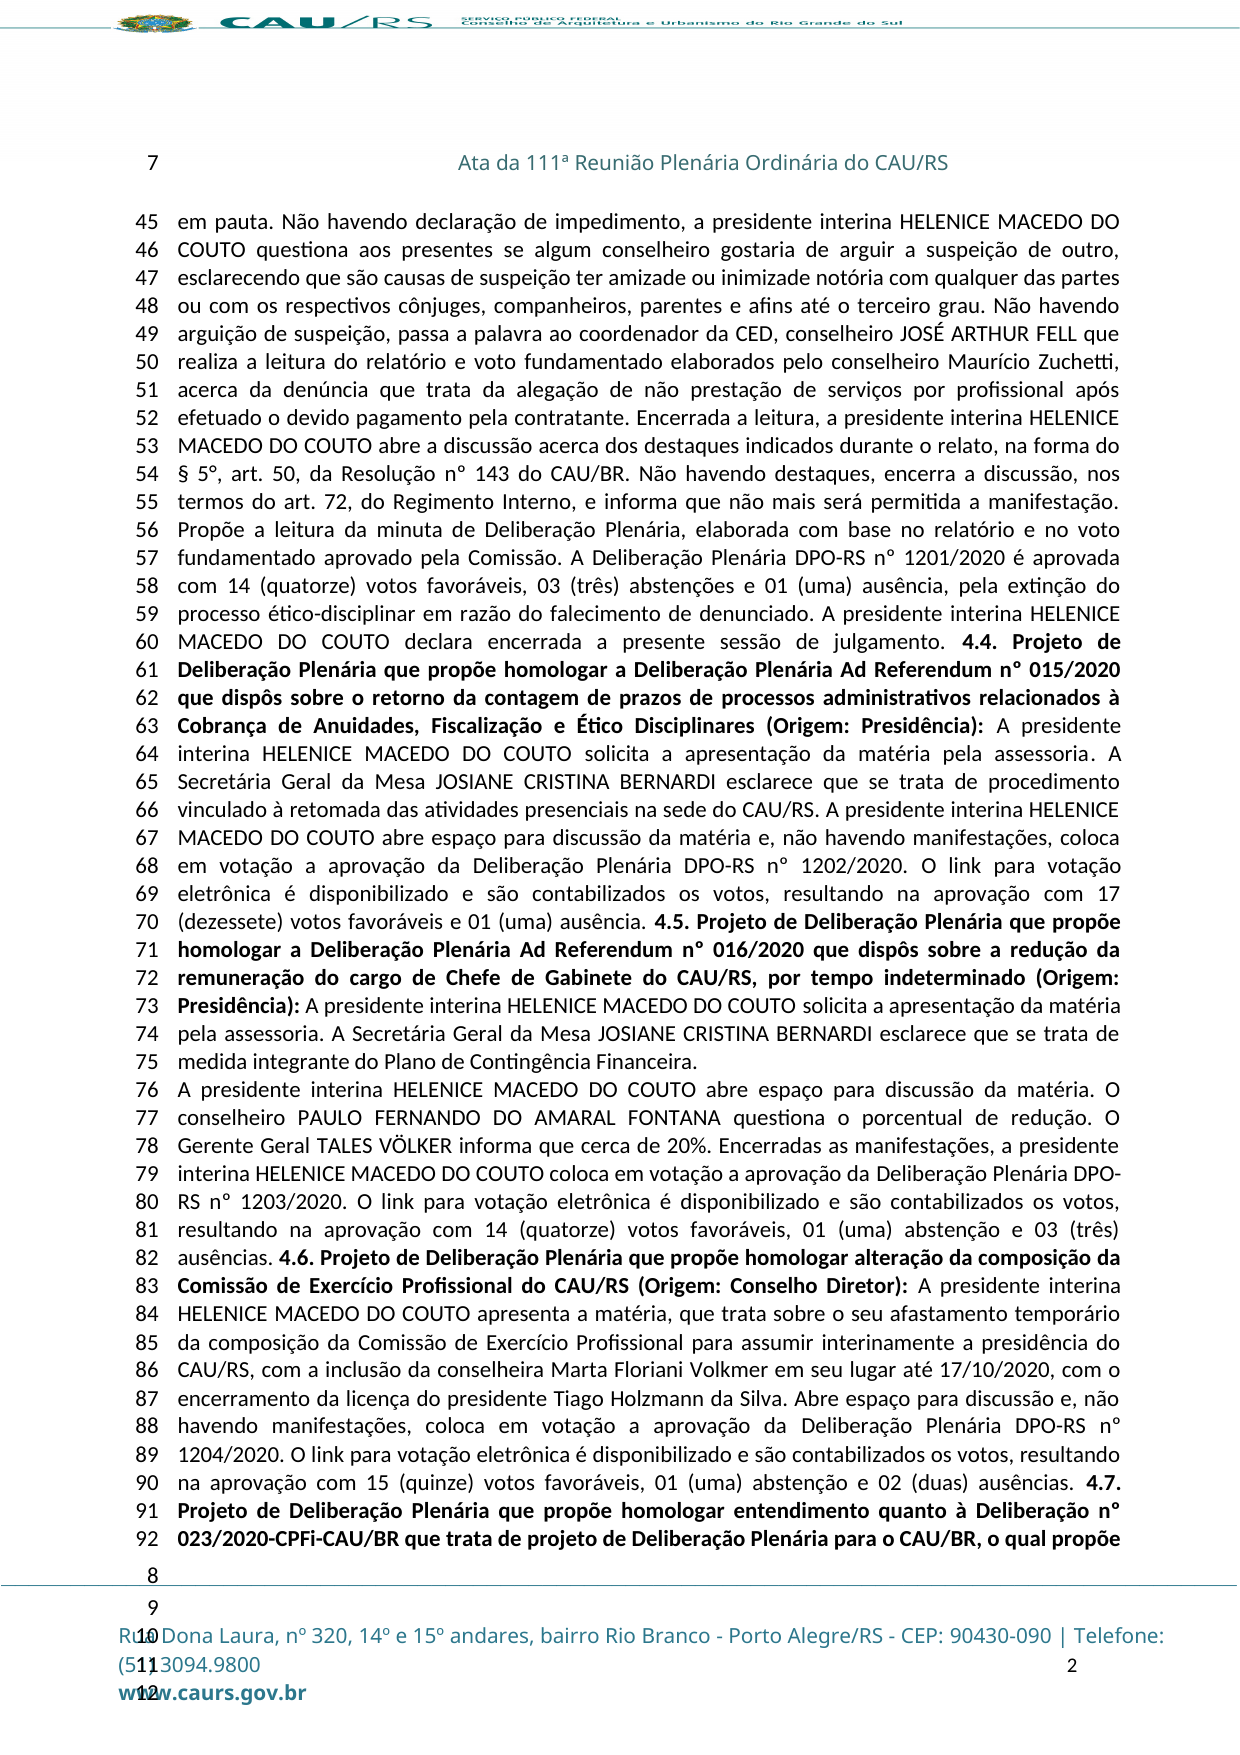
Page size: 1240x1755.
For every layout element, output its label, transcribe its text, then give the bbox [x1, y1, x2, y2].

text A presidente interina HELENICE MACEDO DO COUTO abre espaço para discussão da matéria. O conselheiro PAULO FERNANDO DO AMARAL FONTANA questiona o porcentual de redução. O Gerente Geral TALES VÖLKER informa que cerca de 20%. Encerradas as manifestações, a presidente interina HELENICE MACEDO DO COUTO coloca em votação a aprovação da Deliberação Plenária DPO-RS nº 1203/2020. O link para votação eletrônica é disponibilizado e são contabilizados os votos, resultando na aprovação com 14 (quatorze) votos favoráveis, 01 (uma) abstenção e 03 (três) ausências. 4.6. Projeto de Deliberação Plenária que propõe homologar alteração da composição da Comissão de Exercício Profissional do CAU/RS (Origem: Conselho Diretor): A presidente interina HELENICE MACEDO DO COUTO apresenta a matéria, que trata sobre o seu afastamento temporário da composição da Comissão de Exercício Profissional para assumir interinamente a presidência do CAU/RS, com a inclusão da conselheira Marta Floriani Volkmer em seu lugar até 17/10/2020, com o encerramento da licença do presidente Tiago Holzmann da Silva. Abre espaço para discussão e, não havendo manifestações, coloca em votação a aprovação da Deliberação Plenária DPO-RS nº 1204/2020. O link para votação eletrônica é disponibilizado e são contabilizados os votos, resultando na aprovação com 15 (quinze) votos favoráveis, 01 (uma) abstenção e 02 (duas) ausências. 4.7. Projeto de Deliberação Plenária que propõe homologar entendimento quanto à Deliberação nº 023/2020-CPFi-CAU/BR que trata de projeto de Deliberação Plenária para o CAU/BR, o qual propõe [177, 1075, 1121, 1552]
text em pauta. Não havendo declaração de impedimento, a presidente interina HELENICE MACEDO DO COUTO questiona aos presentes se algum conselheiro gostaria de arguir a suspeição de outro, esclarecendo que são causas de suspeição ter amizade ou inimizade notória com qualquer das partes ou com os respectivos cônjuges, companheiros, parentes e afins até o terceiro grau. Não havendo arguição de suspeição, passa a palavra ao coordenador da CED, conselheiro JOSÉ ARTHUR FELL que realiza a leitura do relatório e voto fundamentado elaborados pelo conselheiro Maurício Zuchetti, acerca da denúncia que trata da alegação de não prestação de serviços por profissional após efetuado o devido pagamento pela contratante. Encerrada a leitura, a presidente interina HELENICE MACEDO DO COUTO abre a discussão acerca dos destaques indicados durante o relato, na forma do § 5°, art. 50, da Resolução nº 143 do CAU/BR. Não havendo destaques, encerra a discussão, nos termos do art. 72, do Regimento Interno, e informa que não mais será permitida a manifestação. Propõe a leitura da minuta de Deliberação Plenária, elaborada com base no relatório e no voto fundamentado aprovado pela Comissão. A Deliberação Plenária DPO-RS nº 1201/2020 é aprovada com 14 (quatorze) votos favoráveis, 03 (três) abstenções e 01 (uma) ausência, pela extinção do processo ético-disciplinar em razão do falecimento de denunciado. A presidente interina HELENICE MACEDO DO COUTO declara encerrada a presente sessão de julgamento. 4.4. Projeto de Deliberação Plenária que propõe homologar a Deliberação Plenária Ad Referendum nº 015/2020 que dispôs sobre o retorno da contagem de prazos de processos administrativos relacionados à Cobrança de Anuidades, Fiscalização e Ético Disciplinares (Origem: Presidência): A presidente interina HELENICE MACEDO DO COUTO solicita a apresentação da matéria pela assessoria. A Secretária Geral da Mesa JOSIANE CRISTINA BERNARDI esclarece que se trata de procedimento vinculado à retomada das atividades presenciais na sede do CAU/RS. A presidente interina HELENICE MACEDO DO COUTO abre espaço para discussão da matéria e, não havendo manifestações, coloca em votação a aprovação da Deliberação Plenária DPO-RS nº 1202/2020. O link para votação eletrônica é disponibilizado e são contabilizados os votos, resultando na aprovação com 17 (dezessete) votos favoráveis e 01 (uma) ausência. 4.5. Projeto de Deliberação Plenária que propõe homologar a Deliberação Plenária Ad Referendum nº 016/2020 que dispôs sobre a redução da remuneração do cargo de Chefe de Gabinete do CAU/RS, por tempo indeterminado (Origem: Presidência): A presidente interina HELENICE MACEDO DO COUTO solicita a apresentação da matéria pela assessoria. A Secretária Geral da Mesa JOSIANE CRISTINA BERNARDI esclarece que se trata de medida integrante do Plano de Contingência Financeira. [177, 207, 1121, 1075]
